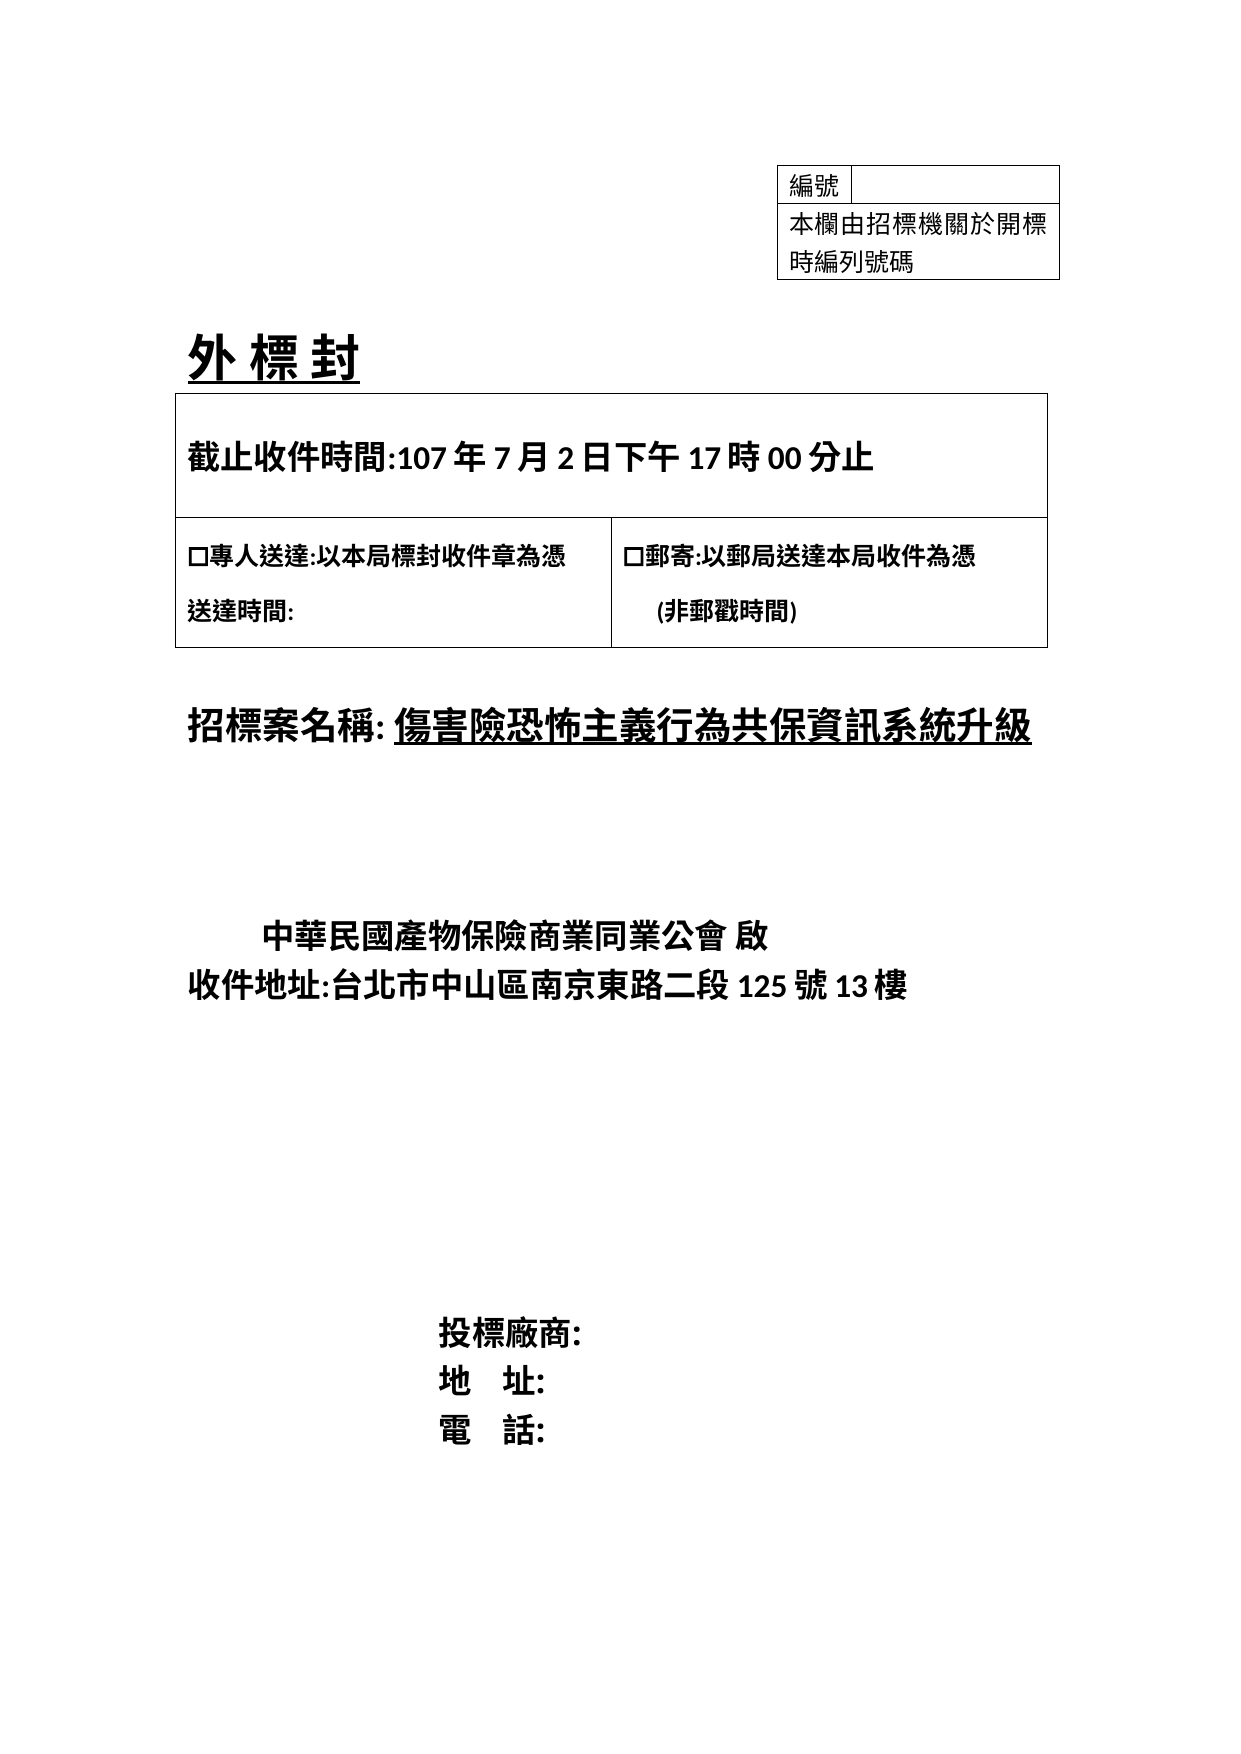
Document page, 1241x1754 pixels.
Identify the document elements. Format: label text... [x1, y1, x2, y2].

table_header 截止收件時間:107年7月2日下午17時00分止 [176, 394, 1047, 517]
text 地 址: [438, 1355, 1053, 1403]
text 中華民國產物保險商業同業公會 啟 [261, 910, 1053, 958]
table_cell 本欄由招標機關於開標時編列號碼 [778, 204, 1059, 279]
table_cell 專人送達:以本局標封收件章為憑 送達時間: [176, 518, 611, 647]
table_cell 郵寄:以郵局送達本局收件為憑 (非郵戳時間) [612, 518, 1047, 647]
text 投標廠商: [438, 1307, 1053, 1355]
text 收件地址:台北市中山區南京東路二段125號13樓 [187, 958, 1053, 1007]
text 招標案名稱: 傷害險恐怖主義行為共保資訊系統升級 [187, 685, 1053, 760]
table_header [852, 166, 1059, 203]
text 電 話: [438, 1403, 1053, 1452]
table_header 編號 [778, 166, 851, 203]
text 外 標 封 [187, 318, 1053, 393]
